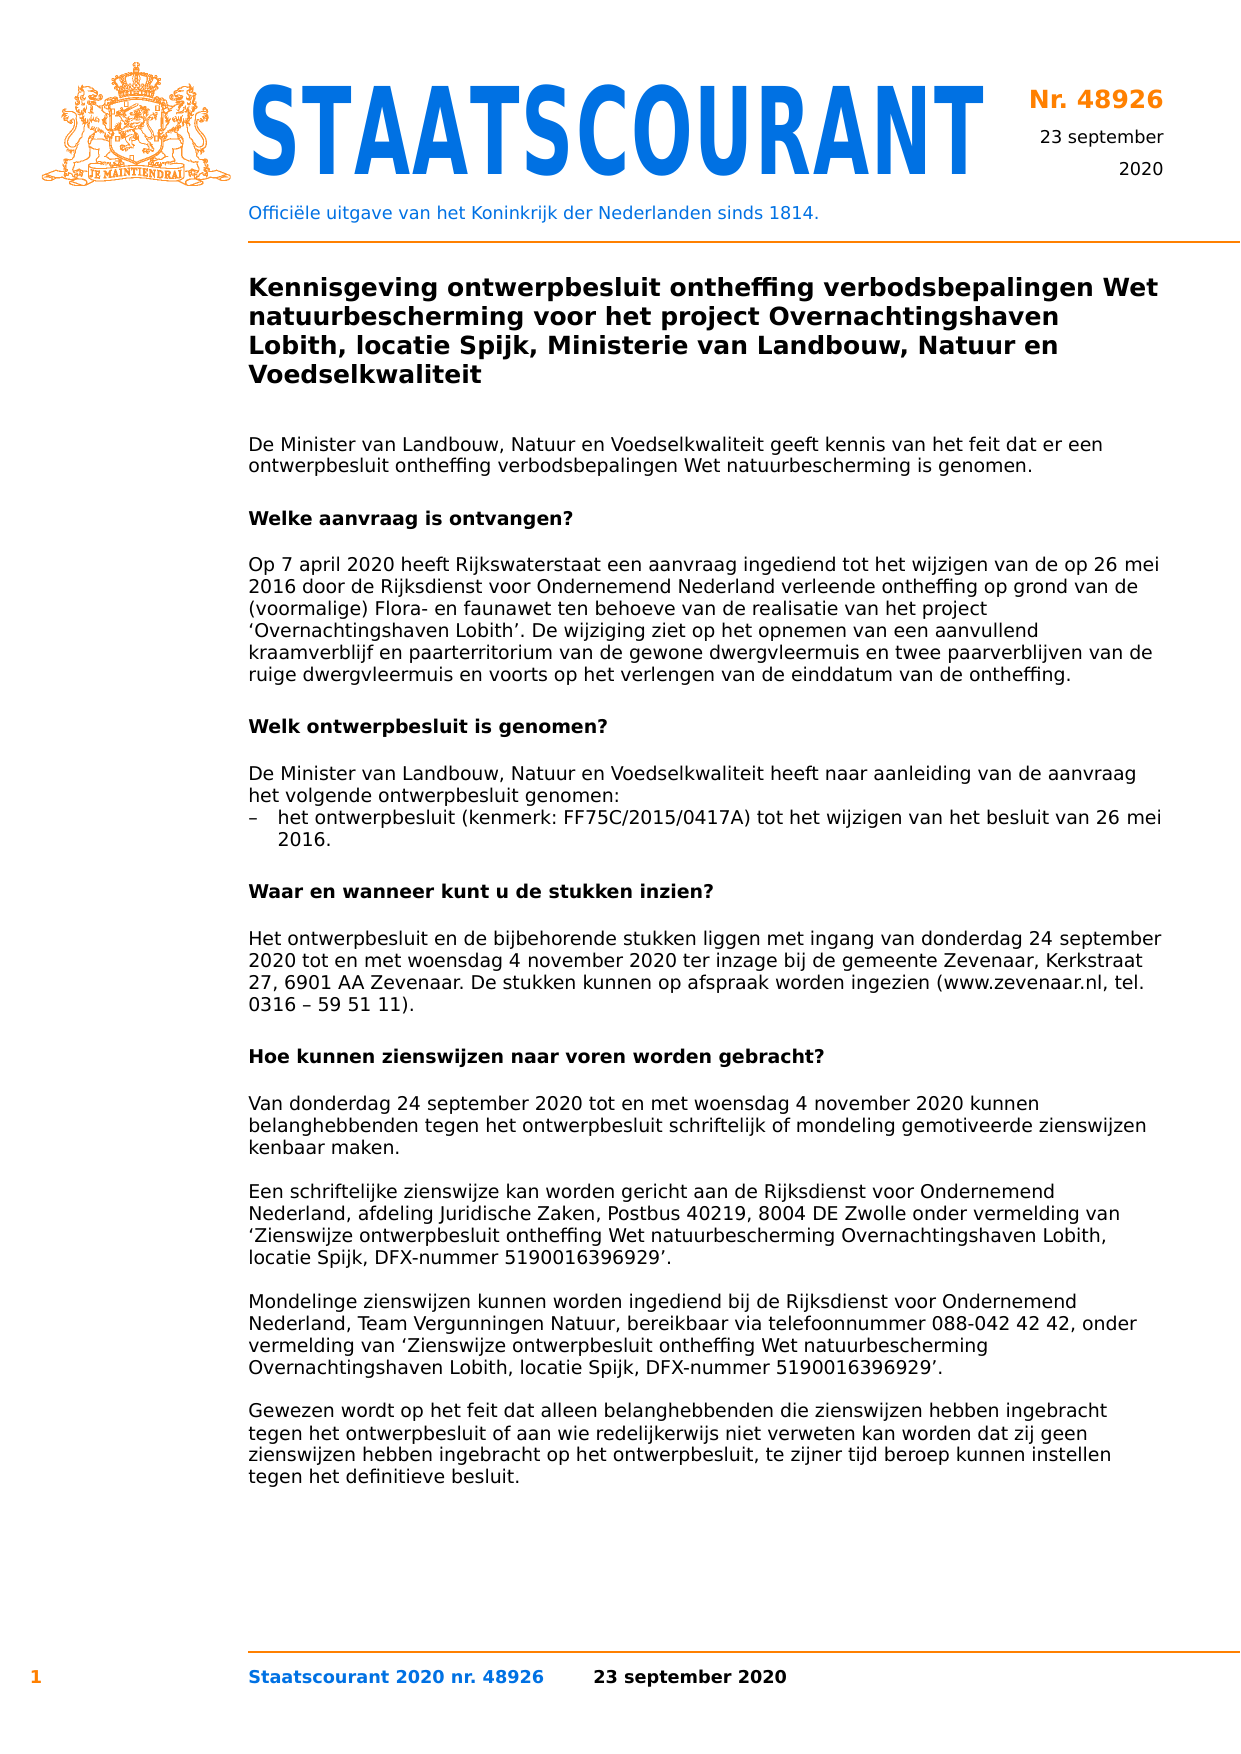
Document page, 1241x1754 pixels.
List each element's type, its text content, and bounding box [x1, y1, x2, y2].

text De Minister van Landbouw, Natuur en Voedselkwaliteit geeft kennis van het feit dat er een ontwerpbesluit ontheffing verbodsbepalingen Wet natuurbescherming is genomen. [248, 433, 1163, 477]
text Een schriftelijke zienswijze kan worden gericht aan de Rijksdienst voor Ondernemend Nederland, afdeling Juridische Zaken, Postbus 40219, 8004 DE Zwolle onder vermelding van ‘Zienswijze ontwerpbesluit ontheffing Wet natuurbescherming Overnachtingshaven Lobith, locatie Spijk, DFX-nummer 5190016396929’. [248, 1181, 1163, 1269]
picture [41, 62, 231, 186]
subtitle Waar en wanneer kunt u de stukken inzien? [248, 881, 1163, 903]
text Mondelinge zienswijzen kunnen worden ingediend bij de Rijksdienst voor Ondernemend Nederland, Team Vergunningen Natuur, bereikbaar via telefoonnummer 088-042 42 42, onder vermelding van ‘Zienswijze ontwerpbesluit ontheffing Wet natuurbescherming Overnachtingshaven Lobith, locatie Spijk, DFX-nummer 5190016396929’. [248, 1291, 1163, 1378]
subtitle Kennisgeving ontwerpbesluit ontheffing verbodsbepalingen Wet natuurbescherming voor het project Overnachtingshaven Lobith, locatie Spijk, Ministerie van Landbouw, Natuur en Voedselkwaliteit [248, 273, 1163, 390]
table_cell 2020 [998, 153, 1240, 203]
table_header STAATSCOURANT [248, 62, 998, 203]
subtitle Hoe kunnen zienswijzen naar voren worden gebracht? [248, 1046, 1163, 1068]
text Op 7 april 2020 heeft Rijkswaterstaat een aanvraag ingediend tot het wijzigen van de op 26 mei 2016 door de Rijksdienst voor Ondernemend Nederland verleende ontheffing op grond van de (voormalige) Flora- en faunawet ten behoeve van de realisatie van het project ‘Overnachtingshaven Lobith’. De wijziging ziet op het opnemen van een aanvullend kraamverblijf en paarterritorium van de gewone dwergvleermuis en twee paarverblijven van de ruige dwergvleermuis en voorts op het verlengen van de einddatum van de ontheffing. [248, 554, 1163, 686]
text – het ontwerpbesluit (kenmerk: FF75C/2015/0417A) tot het wijzigen van het besluit van 26 mei 2016. [248, 807, 1163, 851]
text Gewezen wordt op het feit dat alleen belanghebbenden die zienswijzen hebben ingebracht tegen het ontwerpbesluit of aan wie redelijkerwijs niet verweten kan worden dat zij geen zienswijzen hebben ingebracht op het ontwerpbesluit, te zijner tijd beroep kunnen instellen tegen het definitieve besluit. [248, 1400, 1163, 1488]
text Van donderdag 24 september 2020 tot en met woensdag 4 november 2020 kunnen belanghebbenden tegen het ontwerpbesluit schriftelijk of mondeling gemotiveerde zienswijzen kenbaar maken. [248, 1093, 1163, 1159]
subtitle Welke aanvraag is ontvangen? [248, 507, 1163, 529]
table_cell Officiële uitgave van het Koninkrijk der Nederlanden sinds 1814. [248, 203, 1240, 241]
table_cell 23 september [998, 121, 1240, 153]
text Het ontwerpbesluit en de bijbehorende stukken liggen met ingang van donderdag 24 september 2020 tot en met woensdag 4 november 2020 ter inzage bij de gemeente Zevenaar, Kerkstraat 27, 6901 AA Zevenaar. De stukken kunnen op afspraak worden ingezien (www.zevenaar.nl, tel. 0316 – 59 51 11). [248, 928, 1163, 1016]
table_header Nr. 48926 [998, 62, 1240, 121]
text De Minister van Landbouw, Natuur en Voedselkwaliteit heeft naar aanleiding van de aanvraag het volgende ontwerpbesluit genomen: [248, 763, 1163, 807]
subtitle Welk ontwerpbesluit is genomen? [248, 716, 1163, 738]
table_header [25, 62, 248, 241]
